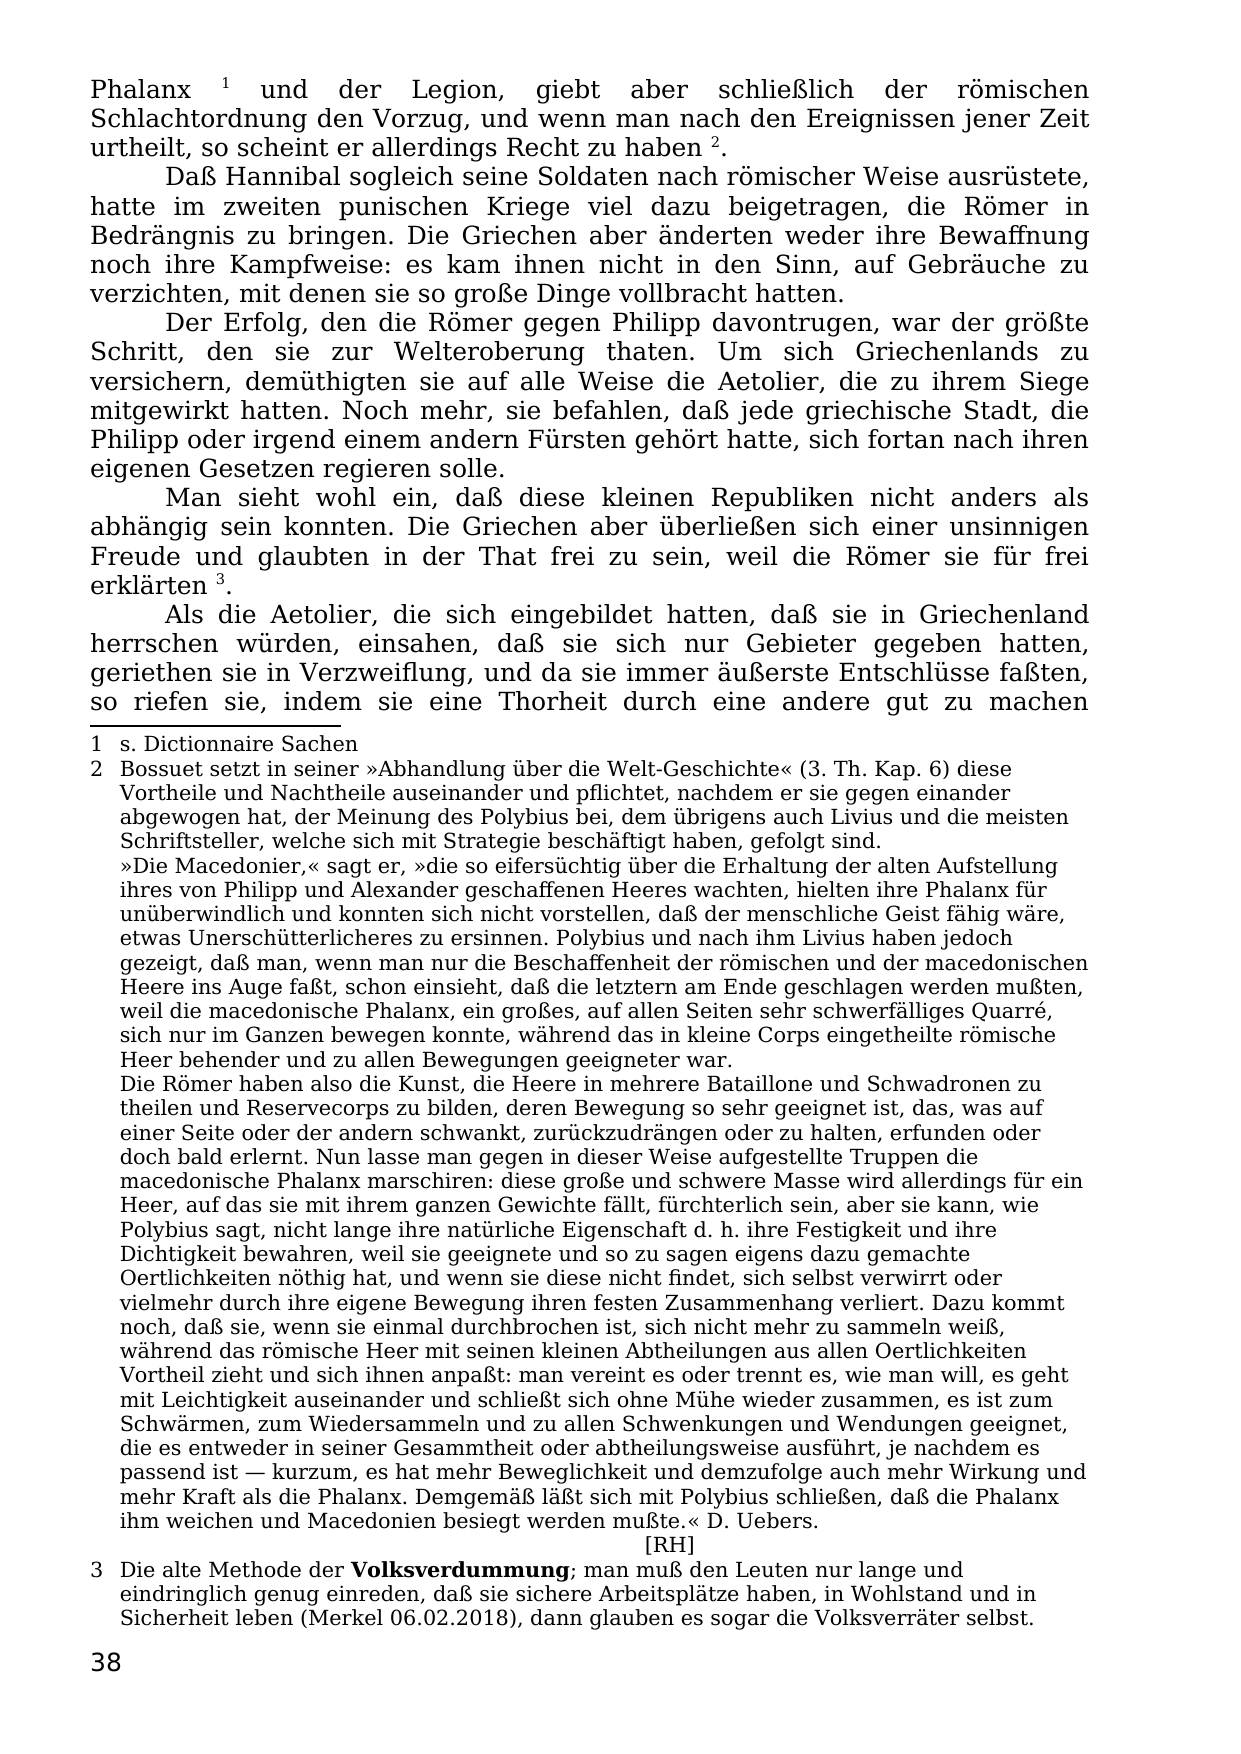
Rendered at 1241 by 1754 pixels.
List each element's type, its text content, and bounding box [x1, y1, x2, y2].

text Die Römer haben also die Kunst, die Heere in mehrere Bataillone und Schwadronen zu theilen und Reservecorps zu bilden, deren Bewegung so sehr geeignet ist, das, was auf einer Seite oder der andern schwankt, zurückzudrängen oder zu halten, erfunden oder doch bald erlernt. Nun lasse man gegen in dieser Weise aufgestellte Truppen die macedonische Phalanx marschiren: diese große und schwere Masse wird allerdings für ein Heer, auf das sie mit ihrem ganzen Gewichte fällt, fürchterlich sein, aber sie kann, wie Polybius sagt, nicht lange ihre natürliche Eigenschaft d. h. ihre Festigkeit und ihre Dichtigkeit bewahren, weil sie geeignete und so zu sagen eigens dazu gemachte Oertlichkeiten nöthig hat, und wenn sie diese nicht findet, sich selbst verwirrt oder vielmehr durch ihre eigene Bewegung ihren festen Zusammenhang verliert. Dazu kommt noch, daß sie, wenn sie einmal durchbrochen ist, sich nicht mehr zu sammeln weiß, während das römische Heer mit seinen kleinen Abtheilungen aus allen Oertlichkeiten Vortheil zieht und sich ihnen anpaßt: man vereint es oder trennt es, wie man will, es geht mit Leichtigkeit auseinander und schließt sich ohne Mühe wieder zusammen, es ist zum Schwärmen, zum Wiedersammeln und zu allen Schwenkungen und Wendungen geeignet, die es entweder in seiner Gesammtheit oder ab­theilungsweise ausführt, je nachdem es passend ist — kurzum, es hat mehr Beweglichkeit und demzufolge auch mehr Wirkung und mehr Kraft als die Phalanx. Demgemäß läßt sich mit Polybius schließen, daß die Phalanx ihm weichen und Macedonien besiegt werden mußte.« D. Uebers. [RH] [90, 1072, 1091, 1557]
text Als die Aetolier, die sich eingebildet hatten, daß sie in Griechenland herrschen würden, einsahen, daß sie sich nur Gebieter gegeben hatten, geriethen sie in Verzweiflung, und da sie immer äußerste Entschlüsse faßten, so riefen sie, indem sie eine Thorheit durch eine andere gut zu machen [90, 600, 1091, 717]
text »Die Macedonier,« sagt er, »die so eifersüchtig über die Erhaltung der alten Aufstellung ihres von Philipp und Alexander geschaffenen Heeres wachten, hielten ihre Phalanx für unüberwindlich und konnten sich nicht vorstellen, daß der menschliche Geist fähig wäre, etwas Unerschütterlicheres zu ersinnen. Polybius und nach ihm Livius haben jedoch gezeigt, daß man, wenn man nur die Beschaffenheit der römischen und der macedonischen Heere ins Auge faßt, schon einsieht, daß die letztern am Ende geschlagen werden mußten, weil die macedonische Phalanx, ein großes, auf allen Seiten sehr schwerfälliges Quarré, sich nur im Ganzen bewegen konnte, während das in kleine Corps eingetheilte römische Heer behender und zu allen Bewegungen geeigneter war. [90, 854, 1091, 1072]
text Man sieht wohl ein, daß diese kleinen Republiken nicht anders als abhängig sein konnten. Die Griechen aber überließen sich einer unsinnigen Freude und glaubten in der That frei zu sein, weil die Römer sie für frei erklärten . [90, 483, 1091, 600]
text Daß Hannibal sogleich seine Soldaten nach römischer Weise ausrüstete, hatte im zweiten punischen Kriege viel dazu beigetragen, die Römer in Bedrängnis zu bringen. Die Griechen aber änderten weder ihre Bewaffnung noch ihre Kampfweise: es kam ihnen nicht in den Sinn, auf Gebräuche zu verzichten, mit denen sie so große Dinge vollbracht hatten. [90, 162, 1091, 308]
text Polybius vergleicht mit seinem gewöhnlichen Scharfsinn die römische Schlachtordnung mit der macedonischen, die von allen Nachfolgern Alexanders angewandt wurde. Er zeigt die Vortheile und die Nachtheile der Phalanx und der Legion, giebt aber schließlich der römischen Schlachtordnung den Vorzug, und wenn man nach den Ereignissen jener Zeit urtheilt, so scheint er allerdings Recht zu haben . [90, 75, 1091, 162]
text Der Erfolg, den die Römer gegen Philipp davontrugen, war der größte Schritt, den sie zur Welteroberung thaten. Um sich Griechenlands zu versichern, demüthigten sie auf alle Weise die Aetolier, die zu ihrem Siege mitgewirkt hatten. Noch mehr, sie befahlen, daß jede griechische Stadt, die Philipp oder irgend einem andern Fürsten gehört hatte, sich fortan nach ihren eigenen Gesetzen regieren solle. [90, 308, 1091, 483]
text s. Dictionnaire Sachen [90, 732, 1091, 757]
text Die alte Methode der Volksverdummung; man muß den Leuten nur lange und eindringlich genug einreden, daß sie sichere Arbeitsplätze haben, in Wohlstand und in Sicherheit leben (Merkel 06.02.2018), dann glauben es sogar die Volksverräter selbst. [90, 1557, 1091, 1631]
text Bossuet setzt in seiner »Abhandlung über die Welt-Geschichte« (3. Th. Kap. 6) diese Vortheile und Nachtheile auseinander und pflichtet, nachdem er sie gegen einander abgewogen hat, der Meinung des Polybius bei, dem übrigens auch Livius und die meisten Schriftsteller, welche sich mit Strategie beschäftigt haben, gefolgt sind. [90, 757, 1091, 854]
